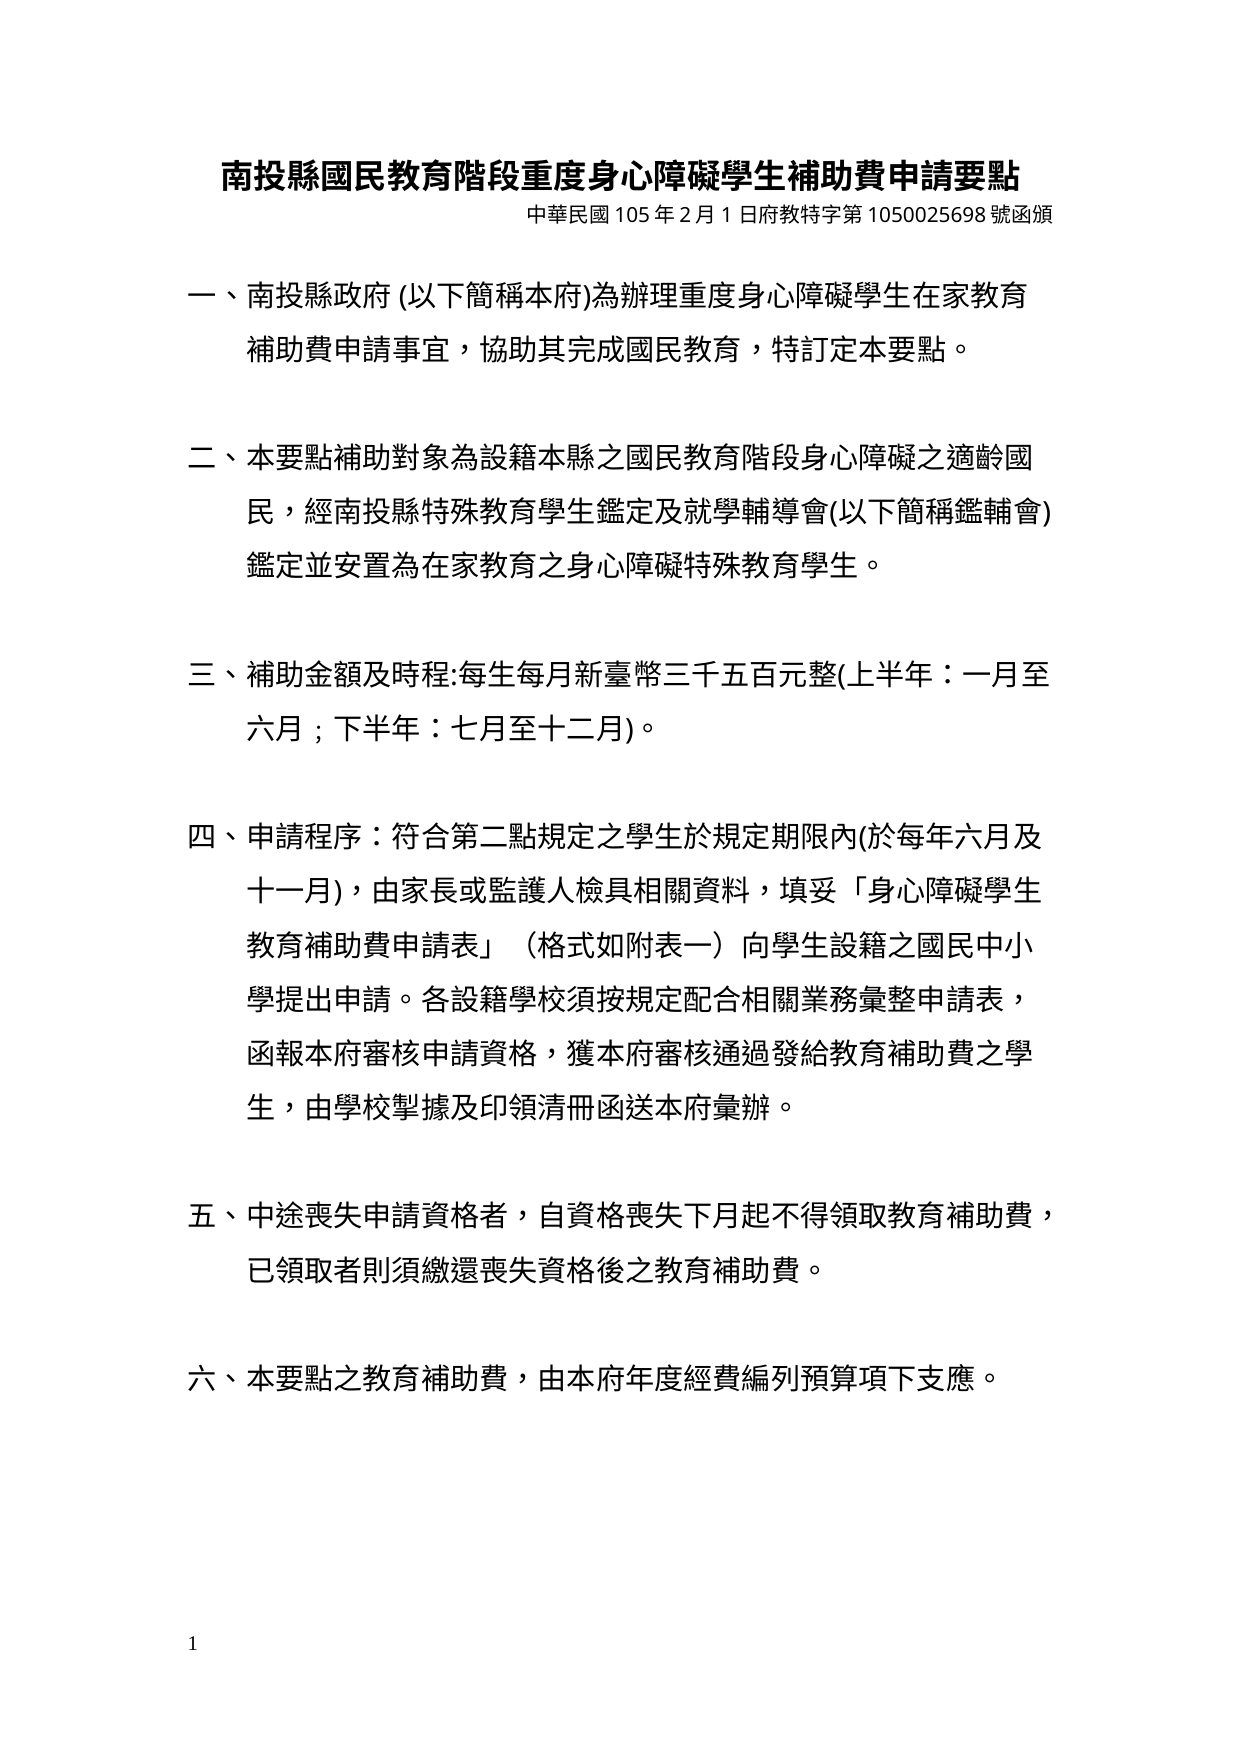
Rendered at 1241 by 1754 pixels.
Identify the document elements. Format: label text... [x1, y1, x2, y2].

text 五、中途喪失申請資格者，自資格喪失下月起不得領取教育補助費，已領取者則須繳還喪失資格後之教育補助費。 [187, 1183, 1053, 1292]
text 六、本要點之教育補助費，由本府年度經費編列預算項下支應。 [187, 1346, 1053, 1400]
text 一、南投縣政府 (以下簡稱本府)為辦理重度身心障礙學生在家教育補助費申請事宜，協助其完成國民教育，特訂定本要點。 [188, 263, 1053, 371]
text 四、申請程序：符合第二點規定之學生於規定期限內(於每年六月及十一月)，由家長或監護人檢具相關資料，填妥「身心障礙學生教育補助費申請表」（格式如附表一）向學生設籍之國民中小學提出申請。各設籍學校須按規定配合相關業務彙整申請表，函報本府審核申請資格，獲本府審核通過發給教育補助費之學生，由學校掣據及印領清冊函送本府彙辦。 [187, 804, 1053, 1129]
text 中華民國105年2月 1 日府教特字第1050025698號函頒 [187, 198, 1053, 228]
text 二、本要點補助對象為設籍本縣之國民教育階段身心障礙之適齡國民，經南投縣特殊教育學生鑑定及就學輔導會(以下簡稱鑑輔會)鑑定並安置為在家教育之身心障礙特殊教育學生。 [187, 425, 1053, 588]
text 三、補助金額及時程:每生每月新臺幣三千五百元整(上半年：一月至六月﹔下半年：七月至十二月)。 [187, 642, 1053, 750]
text 南投縣國民教育階段重度身心障礙學生補助費申請要點 [187, 150, 1053, 198]
